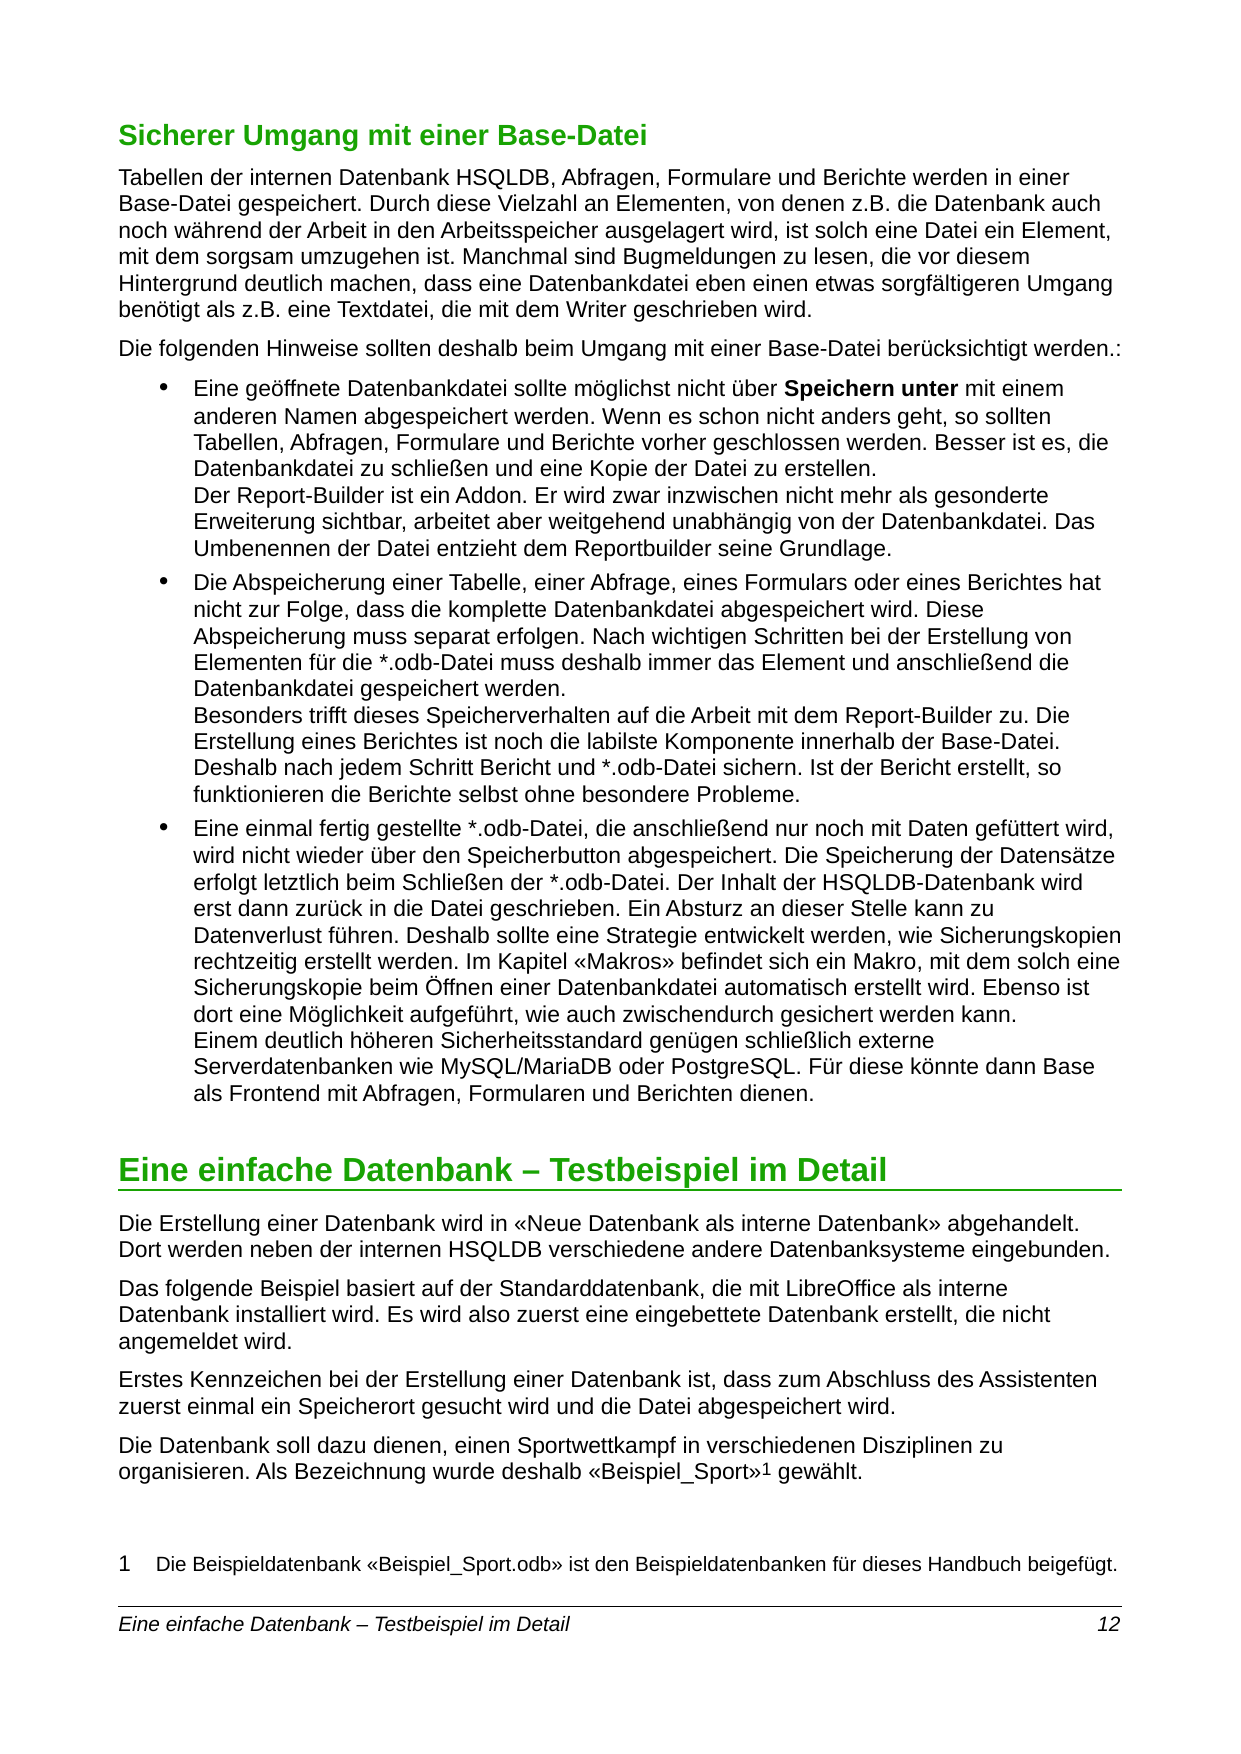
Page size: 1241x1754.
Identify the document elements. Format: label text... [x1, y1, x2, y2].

list Die Abspeicherung einer Tabelle, einer Abfrage, eines Formulars oder eines Berichtes hat nicht zur Folge, dass die komplette Datenbankdatei abgespeichert wird. Diese Abspeicherung muss separat erfolgen. Nach wichtigen Schritten bei der Erstellung von Elementen für die *.odb-Datei muss deshalb immer das Element und anschließend die Datenbankdatei gespeichert werden. Besonders trifft dieses Speicherverhalten auf die Arbeit mit dem Report-Builder zu. Die Erstellung eines Berichtes ist noch die labilste Komponente innerhalb der Base-Datei. Deshalb nach jedem Schritt Bericht und *.odb-Datei sichern. Ist der Bericht erstellt, so funktionieren die Berichte selbst ohne besondere Probleme. [156, 567, 1122, 807]
text Tabellen der internen Datenbank HSQLDB, Abfragen, Formulare und Berichte werden in einer Base-Datei gespeichert. Durch diese Vielzahl an Elementen, von denen z.B. die Datenbank auch noch während der Arbeit in den Arbeitsspeicher ausgelagert wird, ist solch eine Datei ein Element, mit dem sorgsam umzugehen ist. Manchmal sind Bugmeldungen zu lesen, die vor diesem Hintergrund deutlich machen, dass eine Datenbankdatei eben einen etwas sorgfältigeren Umgang benötigt als z.B. eine Textdatei, die mit dem Writer geschrieben wird. [118, 164, 1122, 322]
list Eine einmal fertig gestellte *.odb-Datei, die anschließend nur noch mit Daten gefüttert wird, wird nicht wieder über den Speicherbutton abgespeichert. Die Speicherung der Datensätze erfolgt letztlich beim Schließen der *.odb-Datei. Der Inhalt der HSQLDB-Datenbank wird erst dann zurück in die Datei geschrieben. Ein Absturz an dieser Stelle kann zu Datenverlust führen. Deshalb sollte eine Strategie entwickelt werden, wie Sicherungskopien rechtzeitig erstellt werden. Im Kapitel «Makros» befindet sich ein Makro, mit dem solch eine Sicherungskopie beim Öffnen einer Datenbankdatei automatisch erstellt wird. Ebenso ist dort eine Möglichkeit aufgeführt, wie auch zwischendurch gesichert werden kann. Einem deutlich höheren Sicherheitsstandard genügen schließlich externe Serverdatenbanken wie MySQL/MariaDB oder PostgreSQL. Für diese könnte dann Base als Frontend mit Abfragen, Formularen und Berichten dienen. [156, 813, 1122, 1106]
text Die Datenbank soll dazu dienen, einen Sportwettkampf in verschiedenen Disziplinen zu organisieren. Als Bezeichnung wurde deshalb «Beispiel_Sport» gewählt. [118, 1432, 1122, 1484]
text Erstes Kennzeichen bei der Erstellung einer Datenbank ist, dass zum Abschluss des Assistenten zuerst einmal ein Speicherort gesucht wird und die Datei abgespeichert wird. [118, 1366, 1122, 1419]
text Die folgenden Hinweise sollten deshalb beim Umgang mit einer Base-Datei berücksichtigt werden.: [118, 335, 1122, 361]
list Eine geöffnete Datenbankdatei sollte möglichst nicht über Speichern unter mit einem anderen Namen abgespeichert werden. Wenn es schon nicht anders geht, so sollten Tabellen, Abfragen, Formulare und Berichte vorher geschlossen werden. Besser ist es, die Datenbankdatei zu schließen und eine Kopie der Datei zu erstellen. Der Report-Builder ist ein Addon. Er wird zwar inzwischen nicht mehr als gesonderte Erweiterung sichtbar, arbeitet aber weitgehend unabhängig von der Datenbankdatei. Das Umbenennen der Datei entzieht dem Reportbuilder seine Grundlage. [156, 373, 1122, 561]
text Die Erstellung einer Datenbank wird in «Neue Datenbank als interne Datenbank» abgehandelt. Dort werden neben der internen HSQLDB verschiedene andere Datenbanksysteme eingebunden. [118, 1210, 1122, 1262]
subtitle Eine einfache Datenbank – Testbeispiel im Detail [118, 1150, 1122, 1189]
text Das folgende Beispiel basiert auf der Standarddatenbank, die mit LibreOffice als interne Datenbank installiert wird. Es wird also zuerst eine eingebettete Datenbank erstellt, die nicht angemeldet wird. [118, 1275, 1122, 1354]
text Die Beispieldatenbank «Beispiel_Sport.odb» ist den Beispieldatenbanken für dieses Handbuch beigefügt. [118, 1551, 1122, 1576]
subtitle Sicherer Umgang mit einer Base-Datei [118, 118, 1122, 152]
